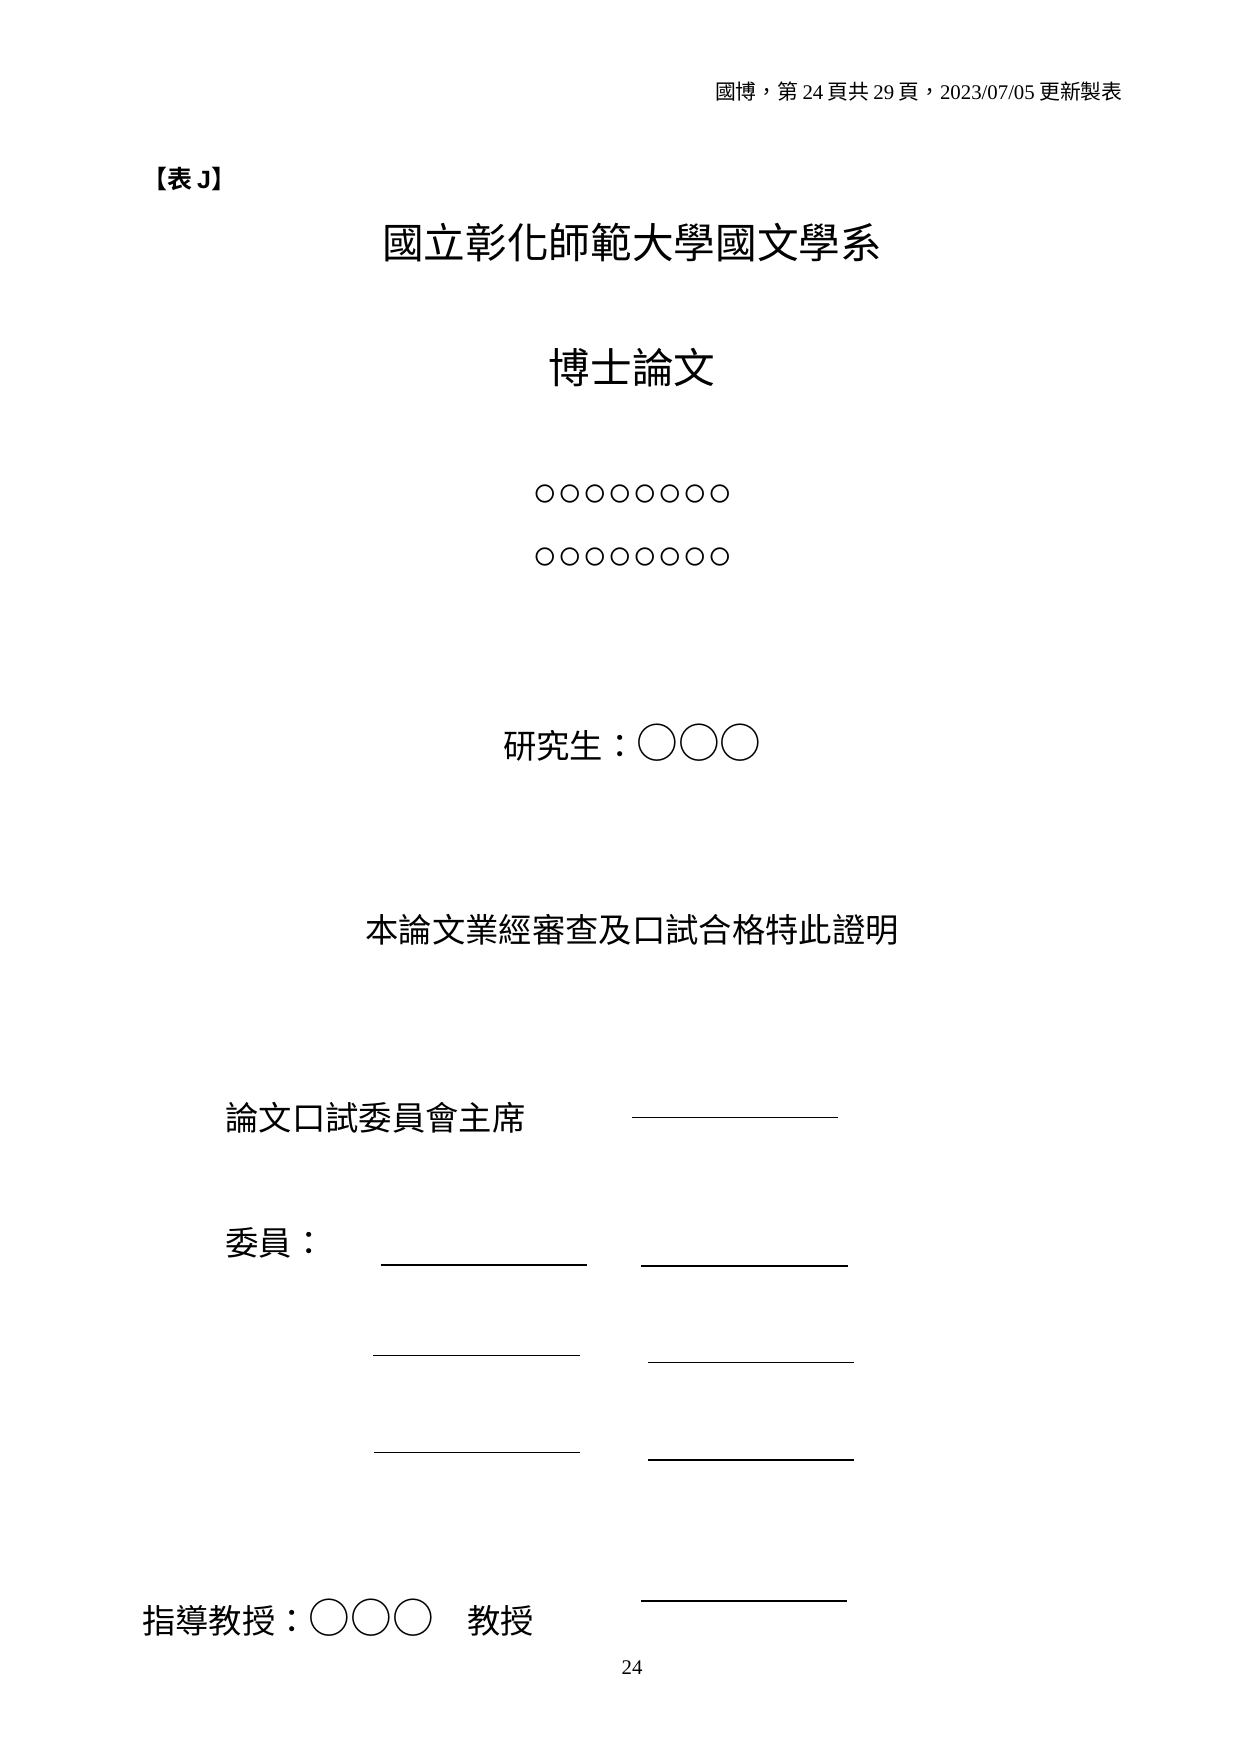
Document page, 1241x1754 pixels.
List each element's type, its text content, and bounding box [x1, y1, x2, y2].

text 本論文業經審查及口試合格特此證明 [142, 886, 1122, 949]
text ○○○○○○○○ [142, 449, 1122, 511]
text 研究生：○○○ [142, 699, 1122, 824]
text 博士論文 [142, 324, 1122, 386]
text 委員： [142, 1199, 1122, 1261]
subtitle 國立彰化師範大學國文學系 [142, 199, 1122, 261]
text ○○○○○○○○ [142, 511, 1122, 574]
text 論文口試委員會主席 [142, 1074, 1122, 1136]
subtitle 【表J】 [142, 136, 1122, 199]
text 指導教授：○○○ 教授 [142, 1574, 1122, 1636]
